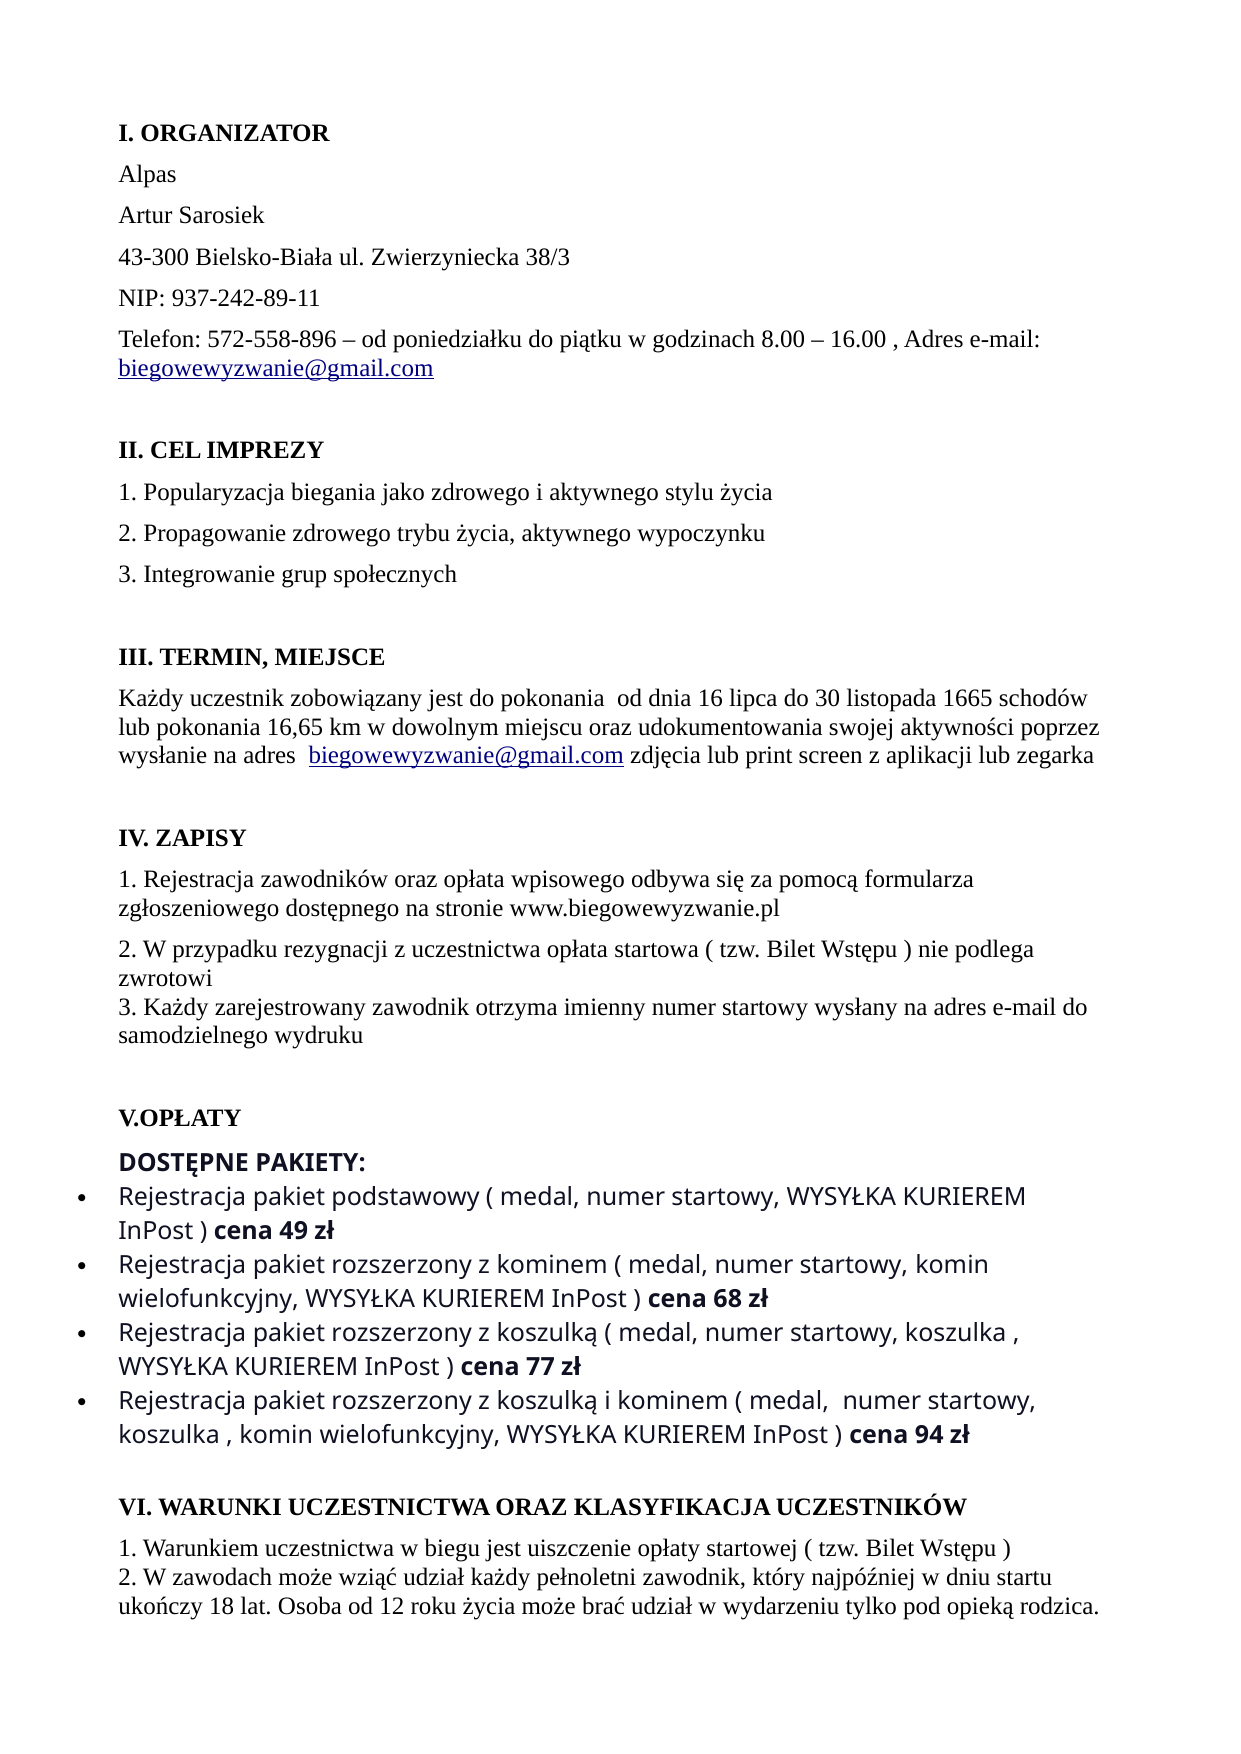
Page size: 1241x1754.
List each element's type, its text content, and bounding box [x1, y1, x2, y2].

text Artur Sarosiek [118, 201, 1122, 229]
list Rejestracja pakiet rozszerzony z koszulką i kominem ( medal, numer startowy, koszulka , komin wielofunkcyjny, WYSYŁKA KURIEREM InPost ) cena 94 zł [78, 1383, 1122, 1451]
list Rejestracja pakiet rozszerzony z kominem ( medal, numer startowy, komin wielofunkcyjny, WYSYŁKA KURIEREM InPost ) cena 68 zł [78, 1247, 1122, 1315]
text 3. Każdy zarejestrowany zawodnik otrzyma imienny numer startowy wysłany na adres e-mail do samodzielnego wydruku [118, 992, 1122, 1049]
text 1. Warunkiem uczestnictwa w biegu jest uiszczenie opłaty startowej ( tzw. Bilet Wstępu ) [118, 1533, 1122, 1562]
text NIP: 937-242-89-11 [118, 283, 1122, 312]
text Każdy uczestnik zobowiązany jest do pokonania od dnia 16 lipca do 30 listopada 1665 schodów lub pokonania 16,65 km w dowolnym miejscu oraz udokumentowania swojej aktywności poprzez wysłanie na adres biegowewyzwanie@gmail.com zdjęcia lub print screen z aplikacji lub zegarka [118, 683, 1122, 769]
text 1. Rejestracja zawodników oraz opłata wpisowego odbywa się za pomocą formularza zgłoszeniowego dostępnego na stronie www.biegowewyzwanie.pl [118, 864, 1122, 922]
list Rejestracja pakiet podstawowy ( medal, numer startowy, WYSYŁKA KURIEREM InPost ) cena 49 zł [78, 1178, 1122, 1247]
text II. CEL IMPREZY [118, 436, 1122, 464]
text 1. Popularyzacja biegania jako zdrowego i aktywnego stylu życia [118, 477, 1122, 506]
text III. TERMIN, MIEJSCE [118, 642, 1122, 671]
text 3. Integrowanie grup społecznych [118, 559, 1122, 588]
text Alpas [118, 159, 1122, 188]
text 43-300 Bielsko-Biała ul. Zwierzyniecka 38/3 [118, 242, 1122, 271]
text IV. ZAPISY [118, 823, 1122, 852]
list Rejestracja pakiet rozszerzony z koszulką ( medal, numer startowy, koszulka , WYSYŁKA KURIEREM InPost ) cena 77 zł [78, 1315, 1122, 1383]
text VI. WARUNKI UCZESTNICTWA ORAZ KLASYFIKACJA UCZESTNIKÓW [118, 1492, 1122, 1521]
text 2. W zawodach może wziąć udział każdy pełnoletni zawodnik, który najpóźniej w dniu startu ukończy 18 lat. Osoba od 12 roku życia może brać udział w wydarzeniu tylko pod opieką rodzica. [118, 1562, 1122, 1620]
text I. ORGANIZATOR [118, 118, 1122, 147]
text DOSTĘPNE PAKIETY: [118, 1144, 1122, 1178]
text 2. Propagowanie zdrowego trybu życia, aktywnego wypoczynku [118, 518, 1122, 547]
text Telefon: 572-558-896 – od poniedziałku do piątku w godzinach 8.00 – 16.00 , Adres e-mail: biegowewyzwanie@gmail.com [118, 324, 1122, 382]
text V.OPŁATY [118, 1103, 1122, 1132]
text 2. W przypadku rezygnacji z uczestnictwa opłata startowa ( tzw. Bilet Wstępu ) nie podlega zwrotowi [118, 934, 1122, 992]
